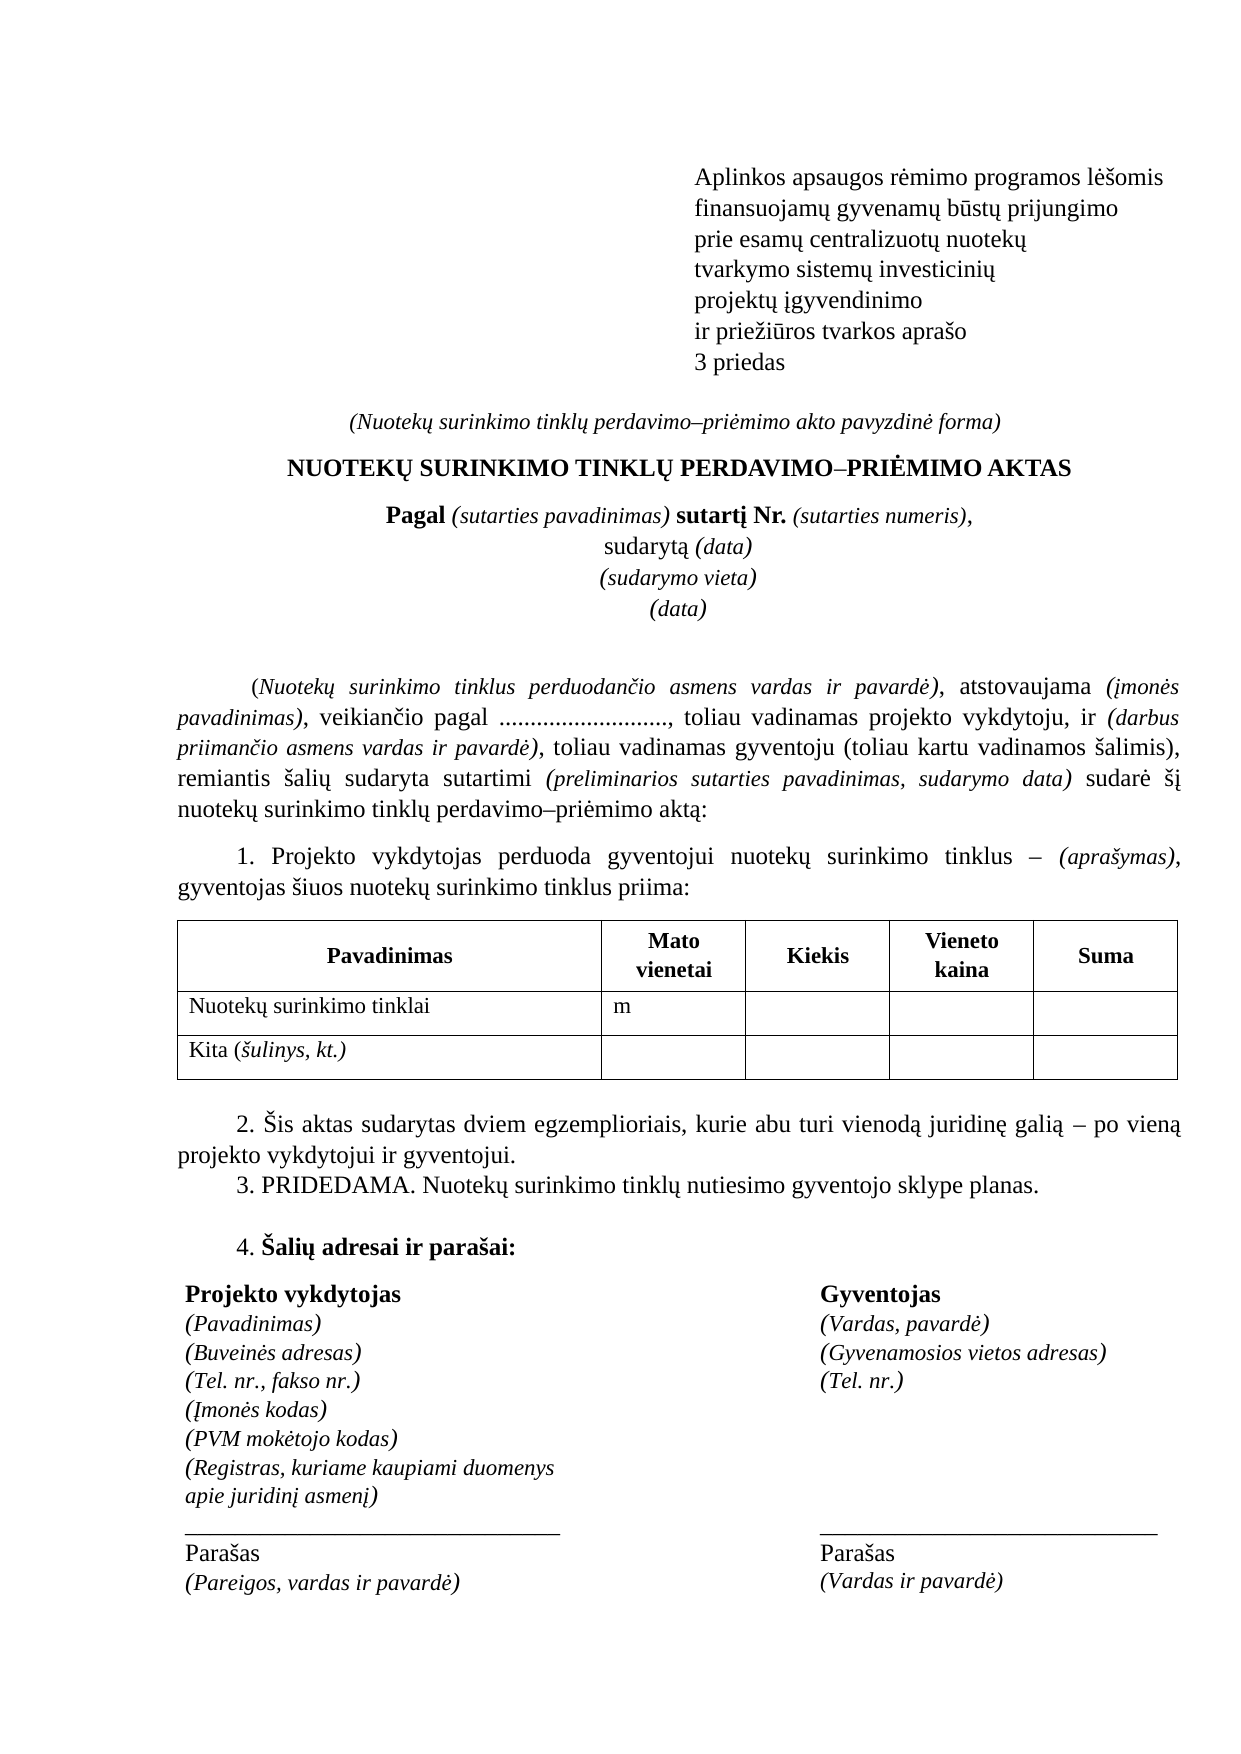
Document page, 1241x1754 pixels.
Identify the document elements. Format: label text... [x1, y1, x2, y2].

text ir priežiūros tvarkos aprašo [694, 316, 1181, 345]
text 3 priedas [694, 347, 1181, 376]
text (Nuotekų surinkimo tinklus perduodančio asmens vardas ir pavardė), atstovaujama (įmonės pavadinimas), veikiančio pagal ..........................., toliau vadinamas projekto vykdytoju, ir (darbus priimančio asmens vardas ir pavardė), toliau vadinamas gyventoju (toliau kartu vadinamos šalimis), remiantis šalių sudaryta sutartimi (preliminarios sutarties pavadinimas, sudarymo data) sudarė šį nuotekų surinkimo tinklų perdavimo–priėmimo aktą: [177, 671, 1181, 823]
table_cell (Buveinės adresas) [174, 1337, 809, 1366]
text 2. Šis aktas sudarytas dviem egzemplioriais, kurie abu turi vienodą juridinę galią – po vieną projekto vykdytojui ir gyventojui. [177, 1109, 1181, 1168]
text Pagal (sutarties pavadinimas) sutartį Nr. (sutarties numeris), [177, 501, 1181, 529]
table_header Vieneto kaina [890, 921, 1033, 991]
table_cell [890, 992, 1033, 1035]
text 4. Šalių adresai ir parašai: [177, 1232, 1181, 1261]
table_cell (Registras, kuriame kaupiami duomenys apie juridinį asmenį) [174, 1452, 809, 1509]
table_cell Nuotekų surinkimo tinklai [178, 992, 601, 1035]
text sudarytą (data) [177, 531, 1181, 560]
table_cell [809, 1452, 1178, 1509]
text 1. Projekto vykdytojas perduoda gyventojui nuotekų surinkimo tinklus – (aprašymas), gyventojas šiuos nuotekų surinkimo tinklus priima: [177, 841, 1181, 901]
text (data) [177, 593, 1181, 622]
table_cell (Tel. nr., fakso nr.) [174, 1366, 809, 1394]
text 3. PRIDEDAMA. Nuotekų surinkimo tinklų nutiesimo gyventojo sklype planas. [177, 1170, 1181, 1199]
table_cell (Tel. nr.) [809, 1366, 1178, 1394]
table_cell ______________________________ Parašas (Pareigos, vardas ir pavardė) [174, 1509, 809, 1596]
table_header Gyventojas [809, 1279, 1178, 1308]
table_cell [746, 992, 889, 1035]
text projektų įgyvendinimo [694, 285, 1181, 314]
table_cell [809, 1394, 1178, 1423]
table_cell [809, 1423, 1178, 1452]
table_header Mato vienetai [602, 921, 745, 991]
text (Nuotekų surinkimo tinklų perdavimo–priėmimo akto pavyzdinė forma) [177, 408, 1181, 434]
table_cell (Gyvenamosios vietos adresas) [809, 1337, 1178, 1366]
table_cell [890, 1036, 1033, 1079]
table_cell Kita (šulinys, kt.) [178, 1036, 601, 1079]
table_header Pavadinimas [178, 921, 601, 991]
table_cell [1034, 1036, 1177, 1079]
table_cell [1034, 992, 1177, 1035]
text NUOTEKŲ SURINKIMO TINKLŲ PERDAVIMO–PRIĖMIMO AKTAS [177, 453, 1181, 482]
table_cell (Pavadinimas) [174, 1308, 809, 1337]
table_header Suma [1034, 921, 1177, 991]
text (sudarymo vieta) [177, 562, 1181, 591]
table_cell (Įmonės kodas) [174, 1394, 809, 1423]
table_cell [602, 1036, 745, 1079]
text finansuojamų gyvenamų būstų prijungimo [694, 193, 1181, 222]
table_cell (Vardas, pavardė) [809, 1308, 1178, 1337]
table_header Kiekis [746, 921, 889, 991]
table_header Projekto vykdytojas [174, 1279, 809, 1308]
text tvarkymo sistemų investicinių [694, 254, 1181, 283]
table_cell (PVM mokėtojo kodas) [174, 1423, 809, 1452]
table_cell ___________________________ Parašas (Vardas ir pavardė) [809, 1509, 1178, 1596]
table_cell [746, 1036, 889, 1079]
text prie esamų centralizuotų nuotekų [694, 224, 1181, 253]
table_cell m [602, 992, 745, 1035]
text Aplinkos apsaugos rėmimo programos lėšomis [694, 162, 1181, 191]
